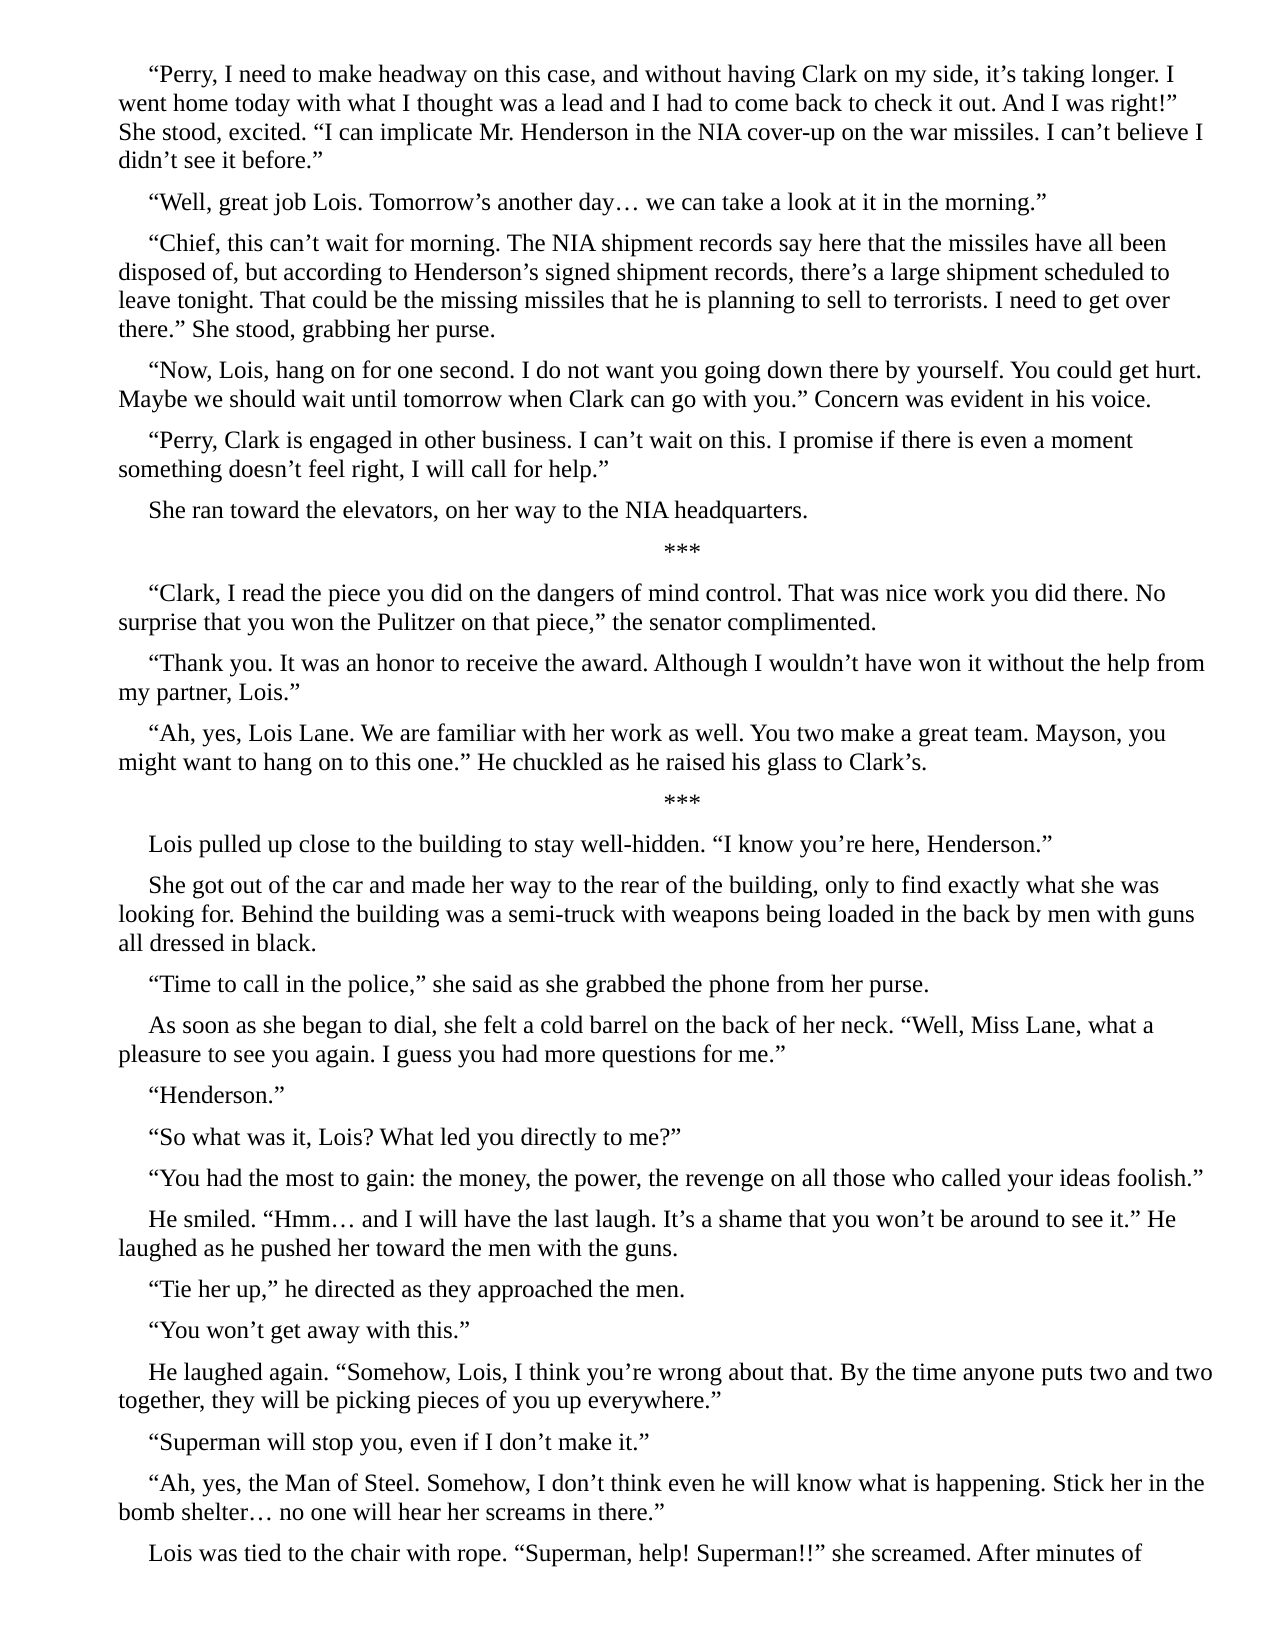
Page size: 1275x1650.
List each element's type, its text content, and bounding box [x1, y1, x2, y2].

text “Perry, Clark is engaged in other business. I can’t wait on this. I promise if there is even a moment something doesn’t feel right, I will call for help.” [118, 425, 1216, 483]
text “Tie her up,” he directed as they approached the men. [118, 1274, 1216, 1303]
text Lois pulled up close to the building to stay well-hidden. “I know you’re here, Henderson.” [118, 829, 1216, 858]
text “Clark, I read the piece you did on the dangers of mind control. That was nice work you did there. No surprise that you won the Pulitzer on that piece,” the senator complimented. [118, 578, 1216, 635]
text *** [118, 788, 1216, 817]
text He smiled. “Hmm… and I will have the last laugh. It’s a shame that you won’t be around to see it.” He laughed as he pushed her toward the men with the guns. [118, 1204, 1216, 1262]
text She got out of the car and made her way to the rear of the building, only to find exactly what she was looking for. Behind the building was a semi-truck with weapons being loaded in the back by men with guns all dressed in black. [118, 870, 1216, 957]
text As soon as she began to dial, she felt a cold barrel on the back of her neck. “Well, Miss Lane, what a pleasure to see you again. I guess you had more questions for me.” [118, 1010, 1216, 1068]
text *** [118, 537, 1216, 565]
text Lois was tied to the chair with rope. “Superman, help! Superman!!” she screamed. After minutes of [118, 1538, 1216, 1567]
text He laughed again. “Somehow, Lois, I think you’re wrong about that. By the time anyone puts two and two together, they will be picking pieces of you up everywhere.” [118, 1357, 1216, 1414]
text “Superman will stop you, even if I don’t make it.” [118, 1427, 1216, 1455]
text “Henderson.” [118, 1080, 1216, 1109]
text “Chief, this can’t wait for morning. The NIA shipment records say here that the missiles have all been disposed of, but according to Henderson’s signed shipment records, there’s a large shipment scheduled to leave tonight. That could be the missing missiles that he is planning to sell to terrorists. I need to get over there.” She stood, grabbing her purse. [118, 228, 1216, 343]
text She ran toward the elevators, on her way to the NIA headquarters. [118, 495, 1216, 524]
text “Ah, yes, Lois Lane. We are familiar with her work as well. You two make a great team. Mayson, you might want to hang on to this one.” He chuckled as he raised his glass to Clark’s. [118, 718, 1216, 775]
text “Ah, yes, the Man of Steel. Somehow, I don’t think even he will know what is happening. Stick her in the bomb shelter… no one will hear her screams in there.” [118, 1468, 1216, 1525]
text “Thank you. It was an honor to receive the award. Although I wouldn’t have won it without the help from my partner, Lois.” [118, 648, 1216, 705]
text “Time to call in the police,” she said as she grabbed the phone from her purse. [118, 969, 1216, 998]
text “So what was it, Lois? What led you directly to me?” [118, 1122, 1216, 1150]
text “Now, Lois, hang on for one second. I do not want you going down there by yourself. You could get hurt. Maybe we should wait until tomorrow when Clark can go with you.” Concern was evident in his voice. [118, 355, 1216, 413]
text “Well, great job Lois. Tomorrow’s another day… we can take a look at it in the morning.” [118, 187, 1216, 215]
text “You had the most to gain: the money, the power, the revenge on all those who called your ideas foolish.” [118, 1163, 1216, 1192]
text “Perry, I need to make headway on this case, and without having Clark on my side, it’s taking longer. I went home today with what I thought was a lead and I had to come back to check it out. And I was right!” She stood, excited. “I can implicate Mr. Henderson in the NIA cover-up on the war missiles. I can’t believe I didn’t see it before.” [118, 59, 1216, 174]
text “You won’t get away with this.” [118, 1315, 1216, 1344]
